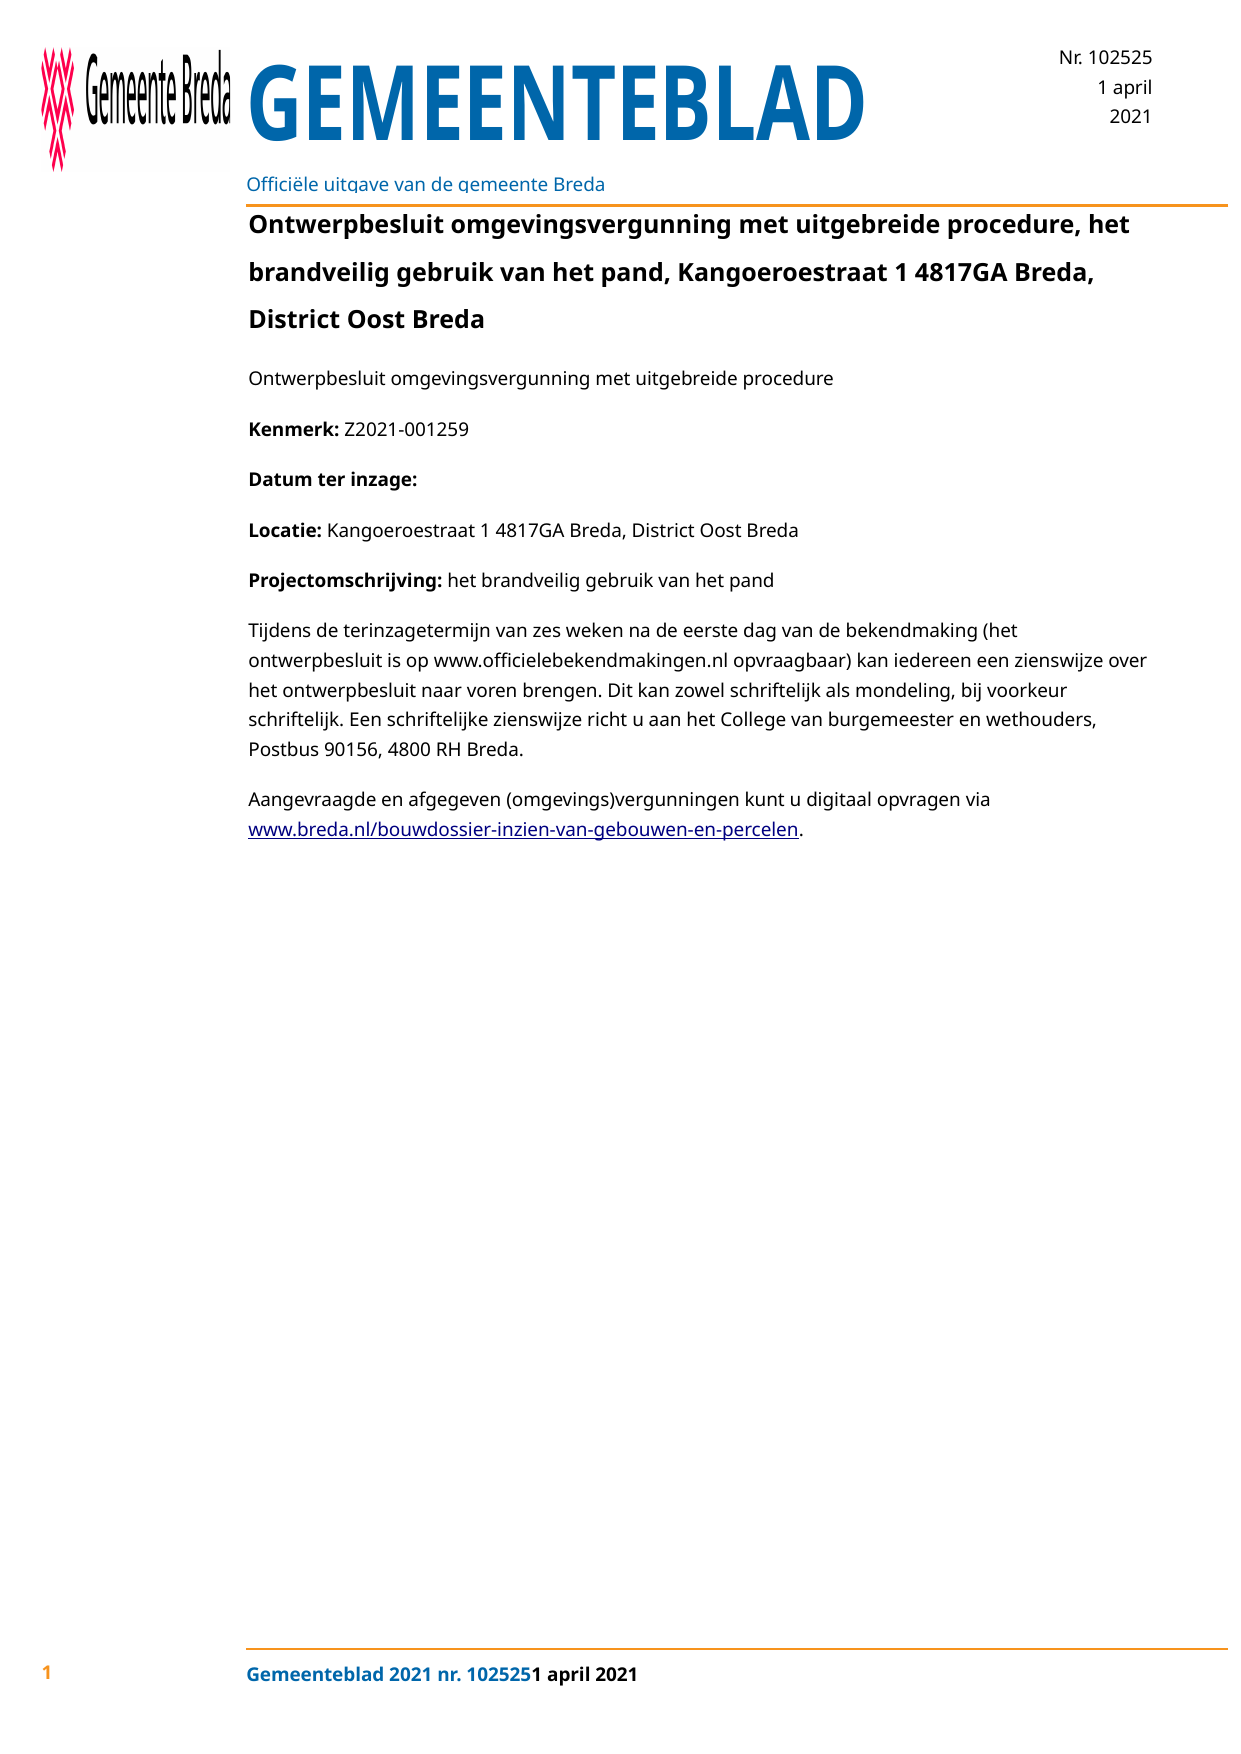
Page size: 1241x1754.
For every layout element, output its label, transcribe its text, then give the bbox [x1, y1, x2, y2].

text Datum ter inzage: [248, 466, 1152, 492]
text Tijdens de terinzagetermijn van zes weken na de eerste dag van de bekendmaking (het ontwerpbesluit is op www.officielebekendmakingen.nl opvraagbaar) kan iedereen een zienswijze over het ontwerpbesluit naar voren brengen. Dit kan zowel schriftelijk als mondeling, bij voorkeur schriftelijk. Een schriftelijke zienswijze richt u aan het College van burgemeester en wethouders, Postbus 90156, 4800 RH Breda. [248, 618, 1152, 762]
text Ontwerpbesluit omgevingsvergunning met uitgebreide procedure, het brandveilig gebruik van het pand, Kangoeroestraat 1 4817GA Breda, District Oost Breda [248, 207, 1152, 336]
text Kenmerk: Z2021-001259 [248, 416, 1152, 442]
text Locatie: Kangoeroestraat 1 4817GA Breda, District Oost Breda [248, 517, 1152, 542]
picture [41, 47, 231, 172]
text Aangevraagde en afgegeven (omgevings)vergunningen kunt u digitaal opvragen via www.breda.nl/bouwdossier-inzien-van-gebouwen-en-percelen. [248, 786, 1152, 842]
text Ontwerpbesluit omgevingsvergunning met uitgebreide procedure [248, 366, 1152, 391]
text Projectomschrijving: het brandveilig gebruik van het pand [248, 567, 1152, 593]
